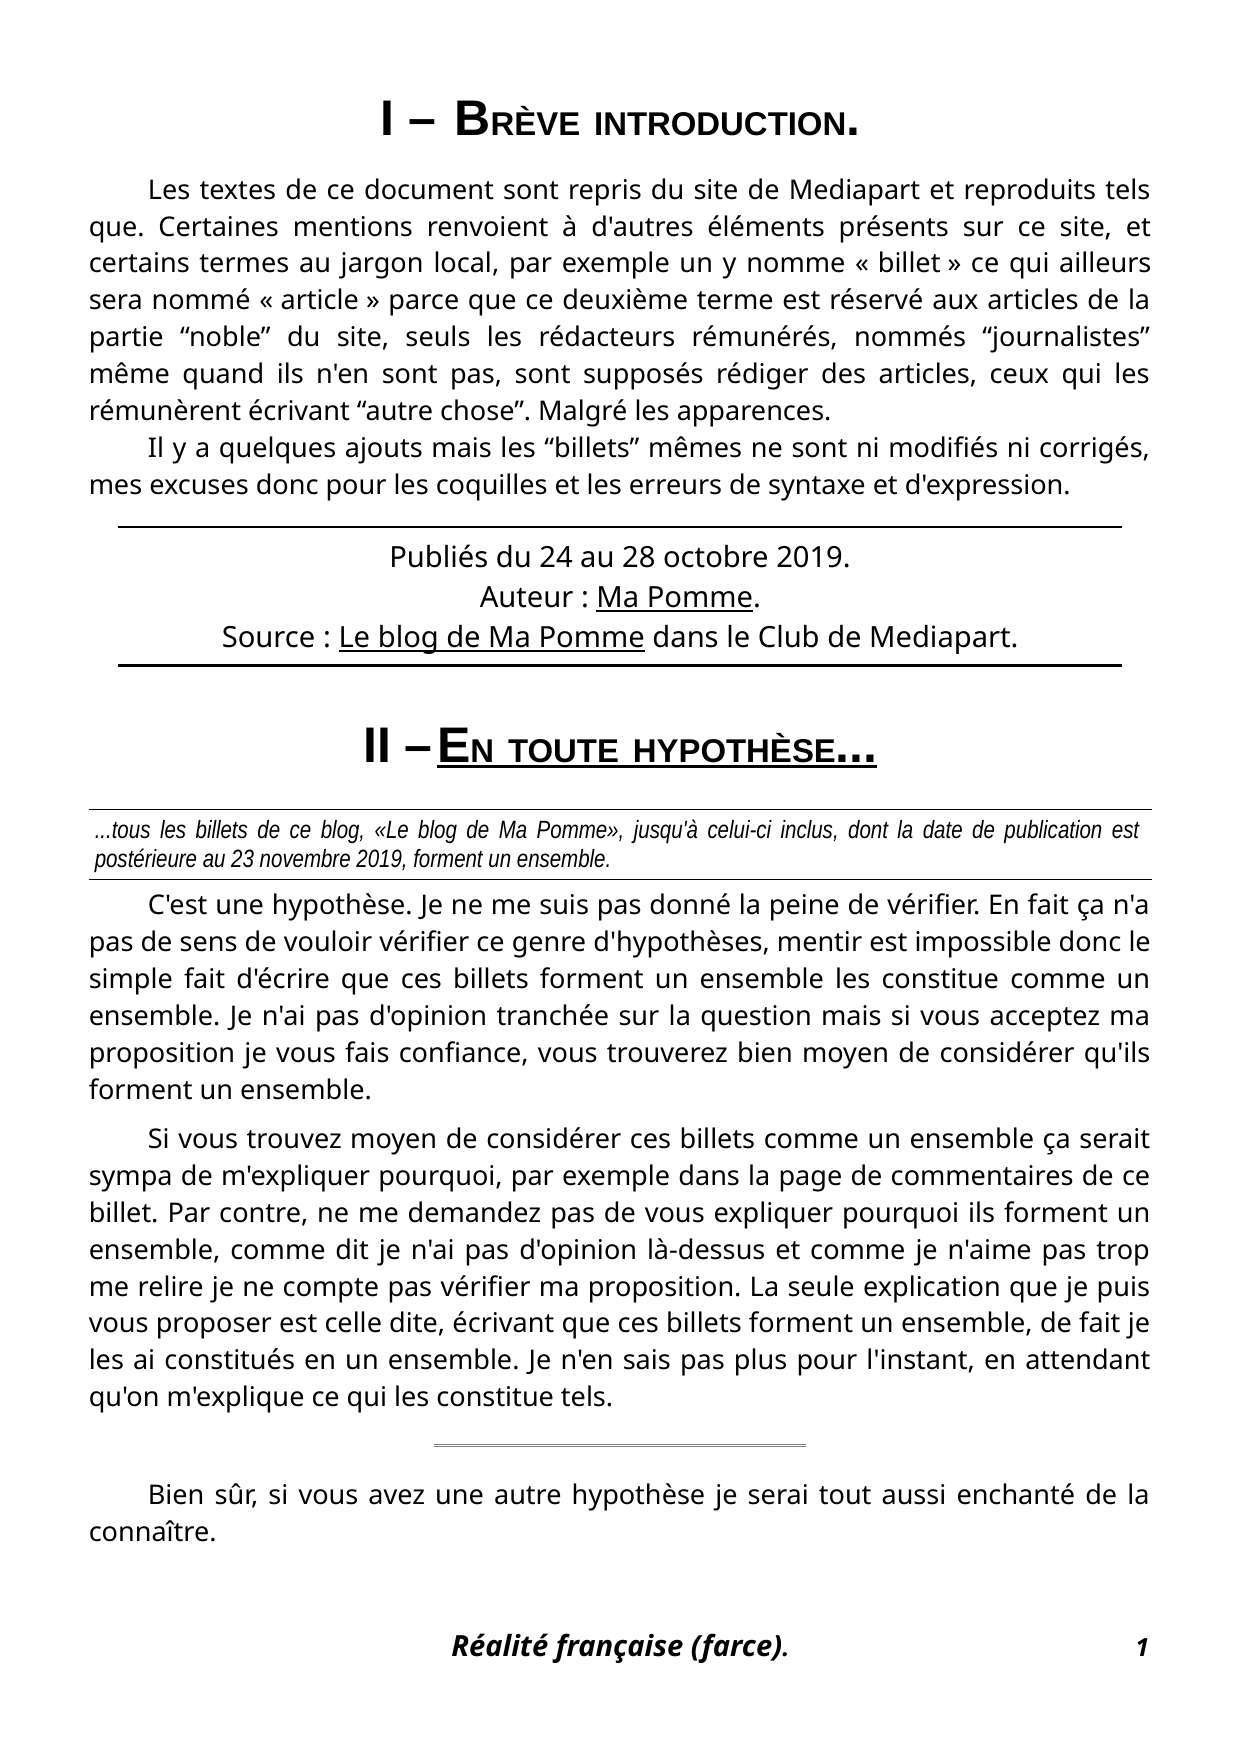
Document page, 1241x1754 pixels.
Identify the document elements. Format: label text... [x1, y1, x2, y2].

text Si vous trouvez moyen de considérer ces billets comme un ensemble ça serait sympa de m'expliquer pourquoi, par exemple dans la page de commentaires de ce billet. Par contre, ne me demandez pas de vous expliquer pourquoi ils forment un ensemble, comme dit je n'ai pas d'opinion là-dessus et comme je n'aime pas trop me relire je ne compte pas vérifier ma proposition. La seule explication que je puis vous proposer est celle dite, écrivant que ces billets forment un ensemble, de fait je les ai constitués en un ensemble. Je n'en sais pas plus pour l'instant, en attendant qu'on m'explique ce qui les constitue tels. [88, 1119, 1152, 1414]
text C'est une hypothèse. Je ne me suis pas donné la peine de vérifier. En fait ça n'a pas de sens de vouloir vérifier ce genre d'hypothèses, mentir est impossible donc le simple fait d'écrire que ces billets forment un ensemble les constitue comme un ensemble. Je n'ai pas d'opinion tranchée sur la question mais si vous acceptez ma proposition je vous fais confiance, vous trouverez bien moyen de considérer qu'ils forment un ensemble. [88, 886, 1152, 1107]
text Les textes de ce document sont repris du site de Mediapart et reproduits tels que. Certaines mentions renvoient à d'autres éléments présents sur ce site, et certains termes au jargon local, par exemple un y nomme « billet » ce qui ailleurs sera nommé « article » parce que ce deuxième terme est réservé aux articles de la partie “noble” du site, seuls les rédacteurs rémunérés, nommés “journalistes” même quand ils n'en sont pas, sont supposés rédiger des articles, ceux qui les rémunèrent écrivant “autre chose”. Malgré les apparences. [88, 170, 1152, 428]
text Publiés du 24 au 28 octobre 2019. Auteur : Ma Pomme. Source : Le blog de Ma Pomme dans le Club de Mediapart. [118, 528, 1122, 664]
text ...tous les billets de ce blog, «Le blog de Ma Pomme», jusqu'à celui-ci inclus, dont la date de publication est postérieure au 23 novembre 2019, forment un ensemble. [88, 810, 1152, 880]
subtitle Brève introduction. [88, 88, 1152, 146]
subtitle En toute hypothèse... [88, 715, 1152, 773]
text Bien sûr, si vous avez une autre hypothèse je serai tout aussi enchanté de la connaître. [88, 1476, 1152, 1549]
text Il y a quelques ajouts mais les “billets” mêmes ne sont ni modifiés ni corrigés, mes excuses donc pour les coquilles et les erreurs de syntaxe et d'expression. [88, 428, 1152, 502]
